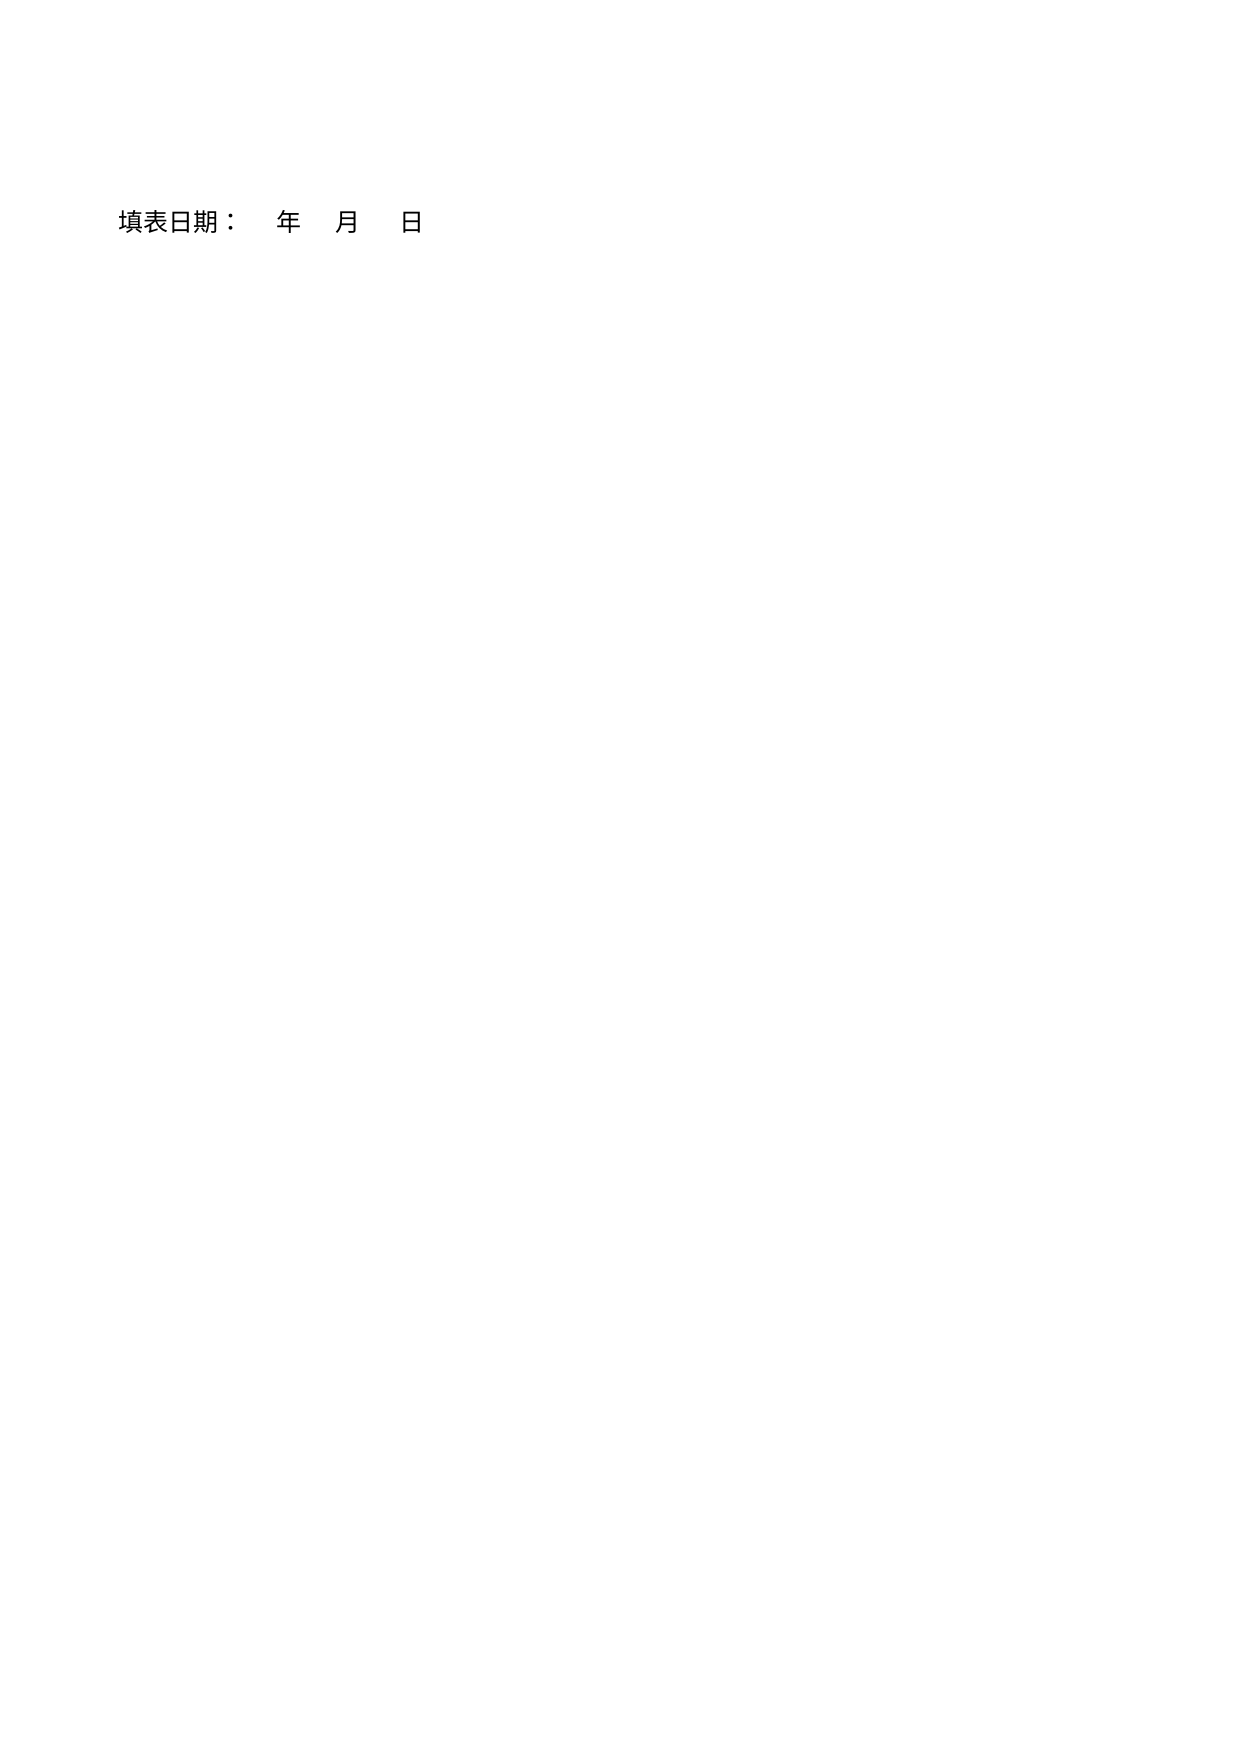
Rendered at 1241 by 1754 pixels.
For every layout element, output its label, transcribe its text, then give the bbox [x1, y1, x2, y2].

text 填表日期： 年 月 日 [118, 202, 1122, 239]
